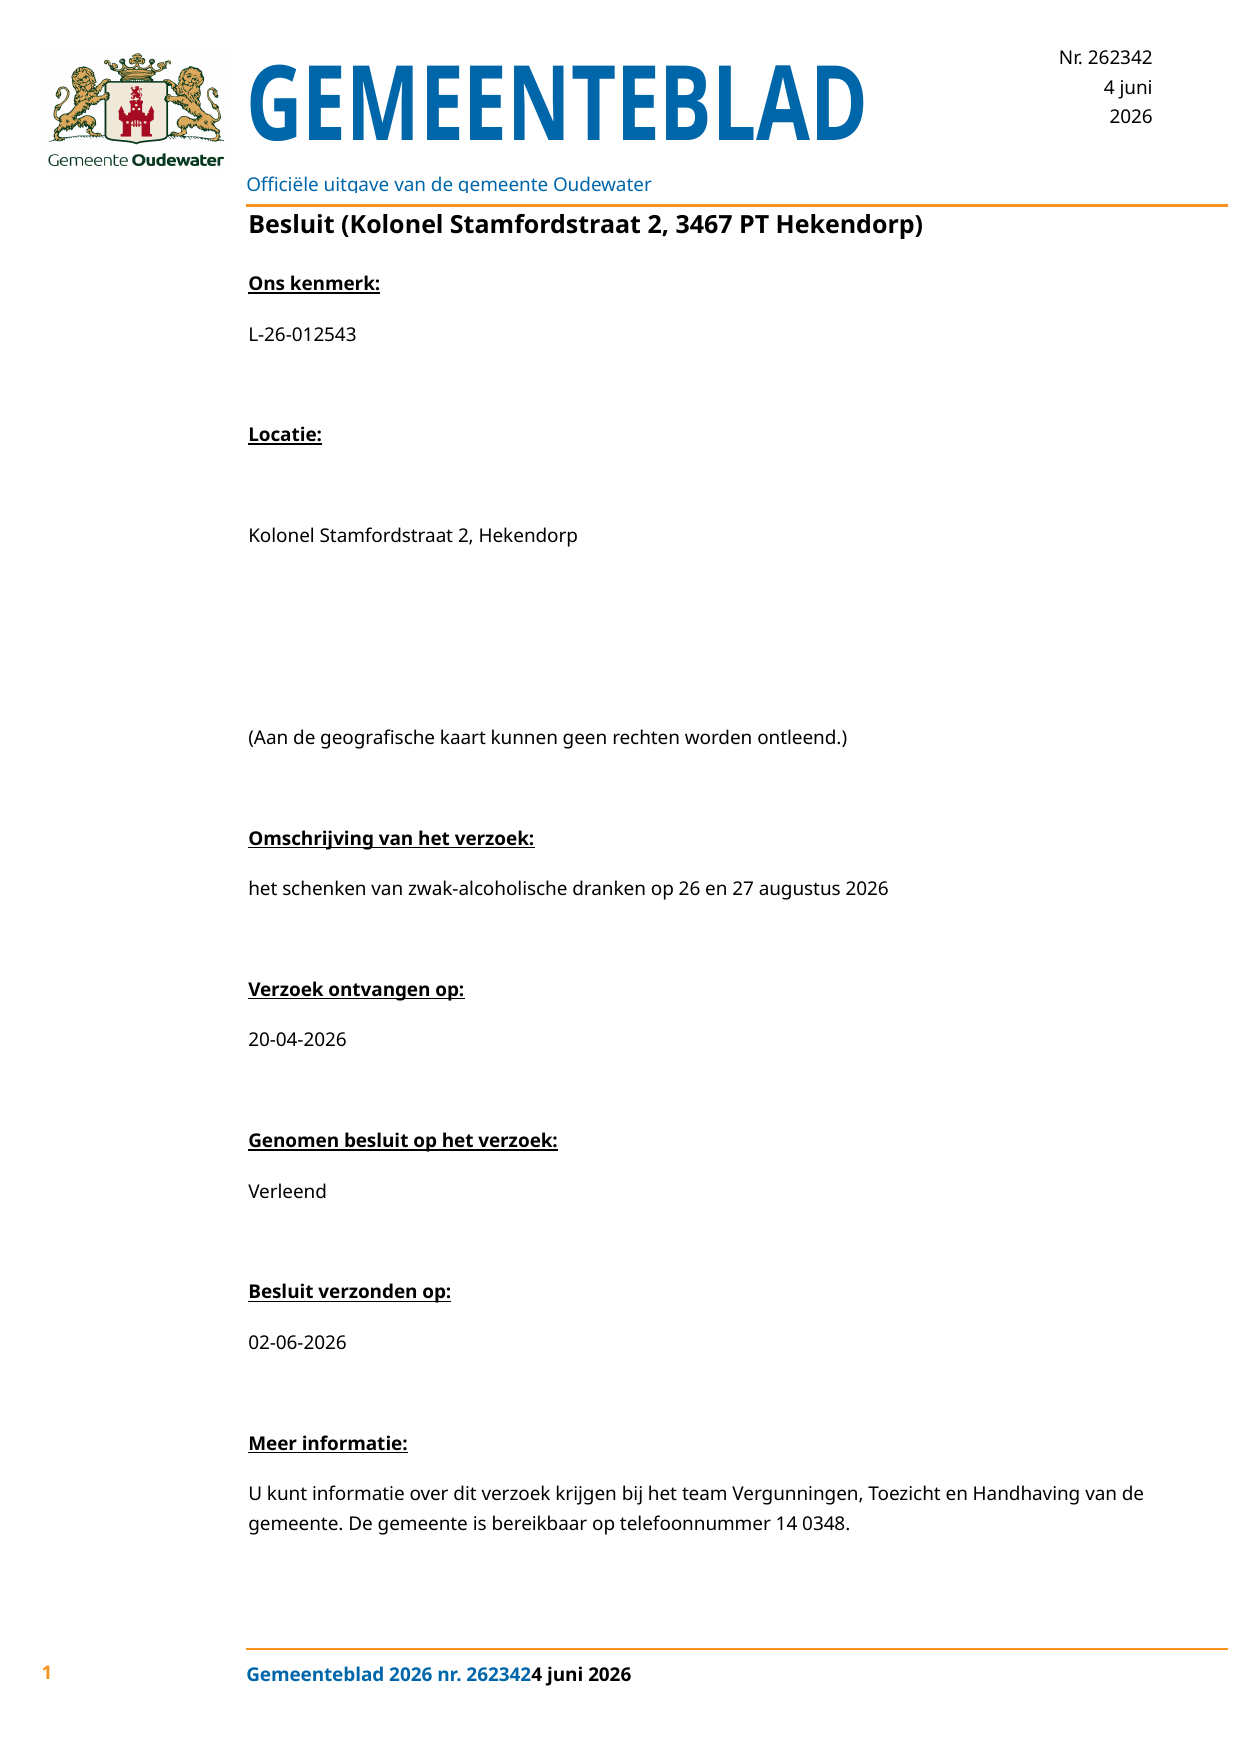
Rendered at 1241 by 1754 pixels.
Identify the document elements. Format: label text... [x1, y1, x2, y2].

text Verleend [248, 1178, 1152, 1203]
text Besluit (Kolonel Stamfordstraat 2, 3467 PT Hekendorp) [248, 207, 1152, 241]
text (Aan de geografische kaart kunnen geen rechten worden ontleend.) [248, 724, 1152, 750]
text Omschrijving van het verzoek: [248, 825, 1152, 851]
text L-26-012543 [248, 321, 1152, 346]
text Meer informatie: [248, 1430, 1152, 1456]
text 20-04-2026 [248, 1027, 1152, 1052]
text Genomen besluit op het verzoek: [248, 1127, 1152, 1153]
text het schenken van zwak-alcoholische dranken op 26 en 27 augustus 2026 [248, 875, 1152, 901]
text 02-06-2026 [248, 1329, 1152, 1355]
text Ons kenmerk: [248, 270, 1152, 296]
text U kunt informatie over dit verzoek krijgen bij het team Vergunningen, Toezicht en Handhaving van de gemeente. De gemeente is bereikbaar op telefoonnummer 14 0348. [248, 1480, 1152, 1536]
text Locatie: [248, 422, 1152, 447]
picture [41, 47, 231, 172]
text Verzoek ontvangen op: [248, 976, 1152, 1002]
text Besluit verzonden op: [248, 1279, 1152, 1304]
text Kolonel Stamfordstraat 2, Hekendorp [248, 522, 1152, 548]
